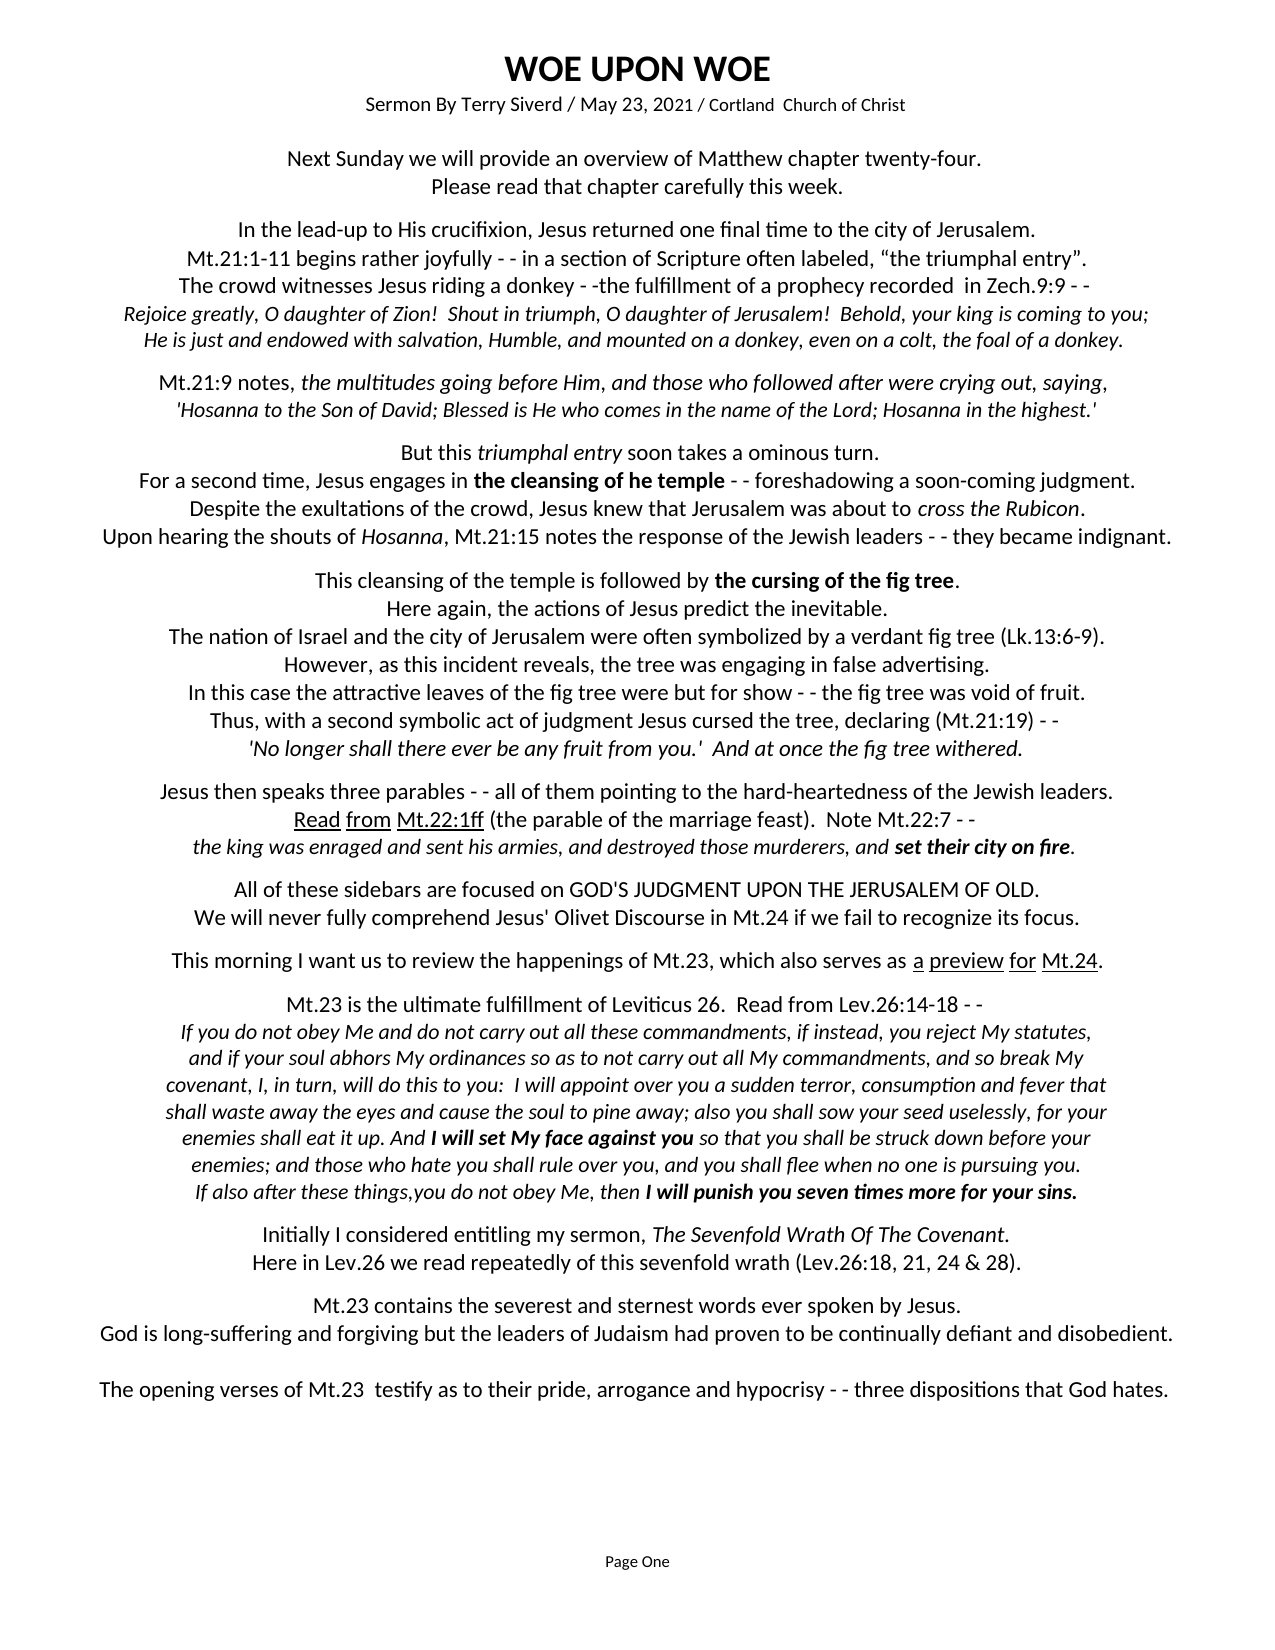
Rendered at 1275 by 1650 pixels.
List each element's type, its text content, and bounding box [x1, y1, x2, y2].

text Page One [75, 1551, 1200, 1571]
text The opening verses of Mt.23 testify as to their pride, arrogance and hypocrisy - - three dispositions that God hates. [75, 1375, 1200, 1403]
text Thus, with a second symbolic act of judgment Jesus cursed the tree, declaring (Mt.21:19) - - [75, 706, 1200, 734]
text We will never fully comprehend Jesus' Olivet Discourse in Mt.24 if we fail to recognize its focus. [75, 903, 1200, 931]
text Despite the exultations of the crowd, Jesus knew that Jerusalem was about to cross the Rubicon. [75, 494, 1200, 522]
text Jesus then speaks three parables - - all of them pointing to the hard-heartedness of the Jewish leaders. [75, 777, 1200, 805]
text If also after these things,you do not obey Me, then I will punish you seven times more for your sins. [75, 1178, 1200, 1204]
text This cleansing of the temple is followed by the cursing of the fig tree. [75, 566, 1200, 594]
text covenant, I, in turn, will do this to you: I will appoint over you a sudden terror, consumption and fever that [75, 1071, 1200, 1098]
text This morning I want us to review the happenings of Mt.23, which also serves as a preview for Mt.24. [75, 947, 1200, 974]
text Next Sunday we will provide an overview of Matthew chapter twenty-four. [75, 144, 1200, 172]
text God is long-suffering and forgiving but the leaders of Judaism had proven to be continually defiant and disobedient. [75, 1319, 1200, 1347]
title Sermon By Terry Siverd / May 23, 2021 / Cortland Church of Christ [75, 91, 1200, 116]
text Mt.21:1-11 begins rather joyfully - - in a section of Scripture often labeled, “the triumphal entry”. [75, 244, 1200, 272]
text enemies; and those who hate you shall rule over you, and you shall flee when no one is pursuing you. [75, 1151, 1200, 1178]
text All of these sidebars are focused on GOD'S JUDGMENT UPON THE JERUSALEM OF OLD. [75, 875, 1200, 903]
text However, as this incident reveals, the tree was engaging in false advertising. [75, 650, 1200, 678]
text Please read that chapter carefully this week. [75, 172, 1200, 200]
text Rejoice greatly, O daughter of Zion! Shout in triumph, O daughter of Jerusalem! Behold, your king is coming to you; [75, 300, 1200, 326]
text Mt.23 is the ultimate fulfillment of Leviticus 26. Read from Lev.26:14-18 - - [75, 990, 1200, 1018]
text enemies shall eat it up. And I will set My face against you so that you shall be struck down before your [75, 1124, 1200, 1151]
title WOE UPON WOE [75, 45, 1200, 91]
text But this triumphal entry soon takes a ominous turn. [75, 438, 1200, 466]
text Here again, the actions of Jesus predict the inevitable. [75, 594, 1200, 622]
text Initially I considered entitling my sermon, The Sevenfold Wrath Of The Covenant. [75, 1220, 1200, 1248]
text He is just and endowed with salvation, Humble, and mounted on a donkey, even on a colt, the foal of a donkey. [75, 326, 1200, 353]
text Here in Lev.26 we read repeatedly of this sevenfold wrath (Lev.26:18, 21, 24 & 28). [75, 1248, 1200, 1276]
text Read from Mt.22:1ff (the parable of the marriage feast). Note Mt.22:7 - - [75, 805, 1200, 833]
text Mt.23 contains the severest and sternest words ever spoken by Jesus. [75, 1291, 1200, 1319]
text In this case the attractive leaves of the fig tree were but for show - - the fig tree was void of fruit. [75, 678, 1200, 706]
text the king was enraged and sent his armies, and destroyed those murderers, and set their city on fire. [75, 833, 1200, 860]
text and if your soul abhors My ordinances so as to not carry out all My commandments, and so break My [75, 1044, 1200, 1071]
text In the lead-up to His crucifixion, Jesus returned one final time to the city of Jerusalem. [75, 216, 1200, 244]
text The nation of Israel and the city of Jerusalem were often symbolized by a verdant fig tree (Lk.13:6-9). [75, 622, 1200, 650]
text The crowd witnesses Jesus riding a donkey - -the fulfillment of a prophecy recorded in Zech.9:9 - - [75, 272, 1200, 300]
text shall waste away the eyes and cause the soul to pine away; also you shall sow your seed uselessly, for your [75, 1098, 1200, 1124]
text For a second time, Jesus engages in the cleansing of he temple - - foreshadowing a soon-coming judgment. [75, 466, 1200, 494]
text Mt.21:9 notes, the multitudes going before Him, and those who followed after were crying out, saying, [75, 368, 1200, 396]
text Upon hearing the shouts of Hosanna, Mt.21:15 notes the response of the Jewish leaders - - they became indignant. [75, 522, 1200, 550]
text 'No longer shall there ever be any fruit from you.' And at once the fig tree withered. [75, 734, 1200, 762]
text 'Hosanna to the Son of David; Blessed is He who comes in the name of the Lord; Hosanna in the highest.' [75, 396, 1200, 423]
text If you do not obey Me and do not carry out all these commandments, if instead, you reject My statutes, [75, 1018, 1200, 1044]
